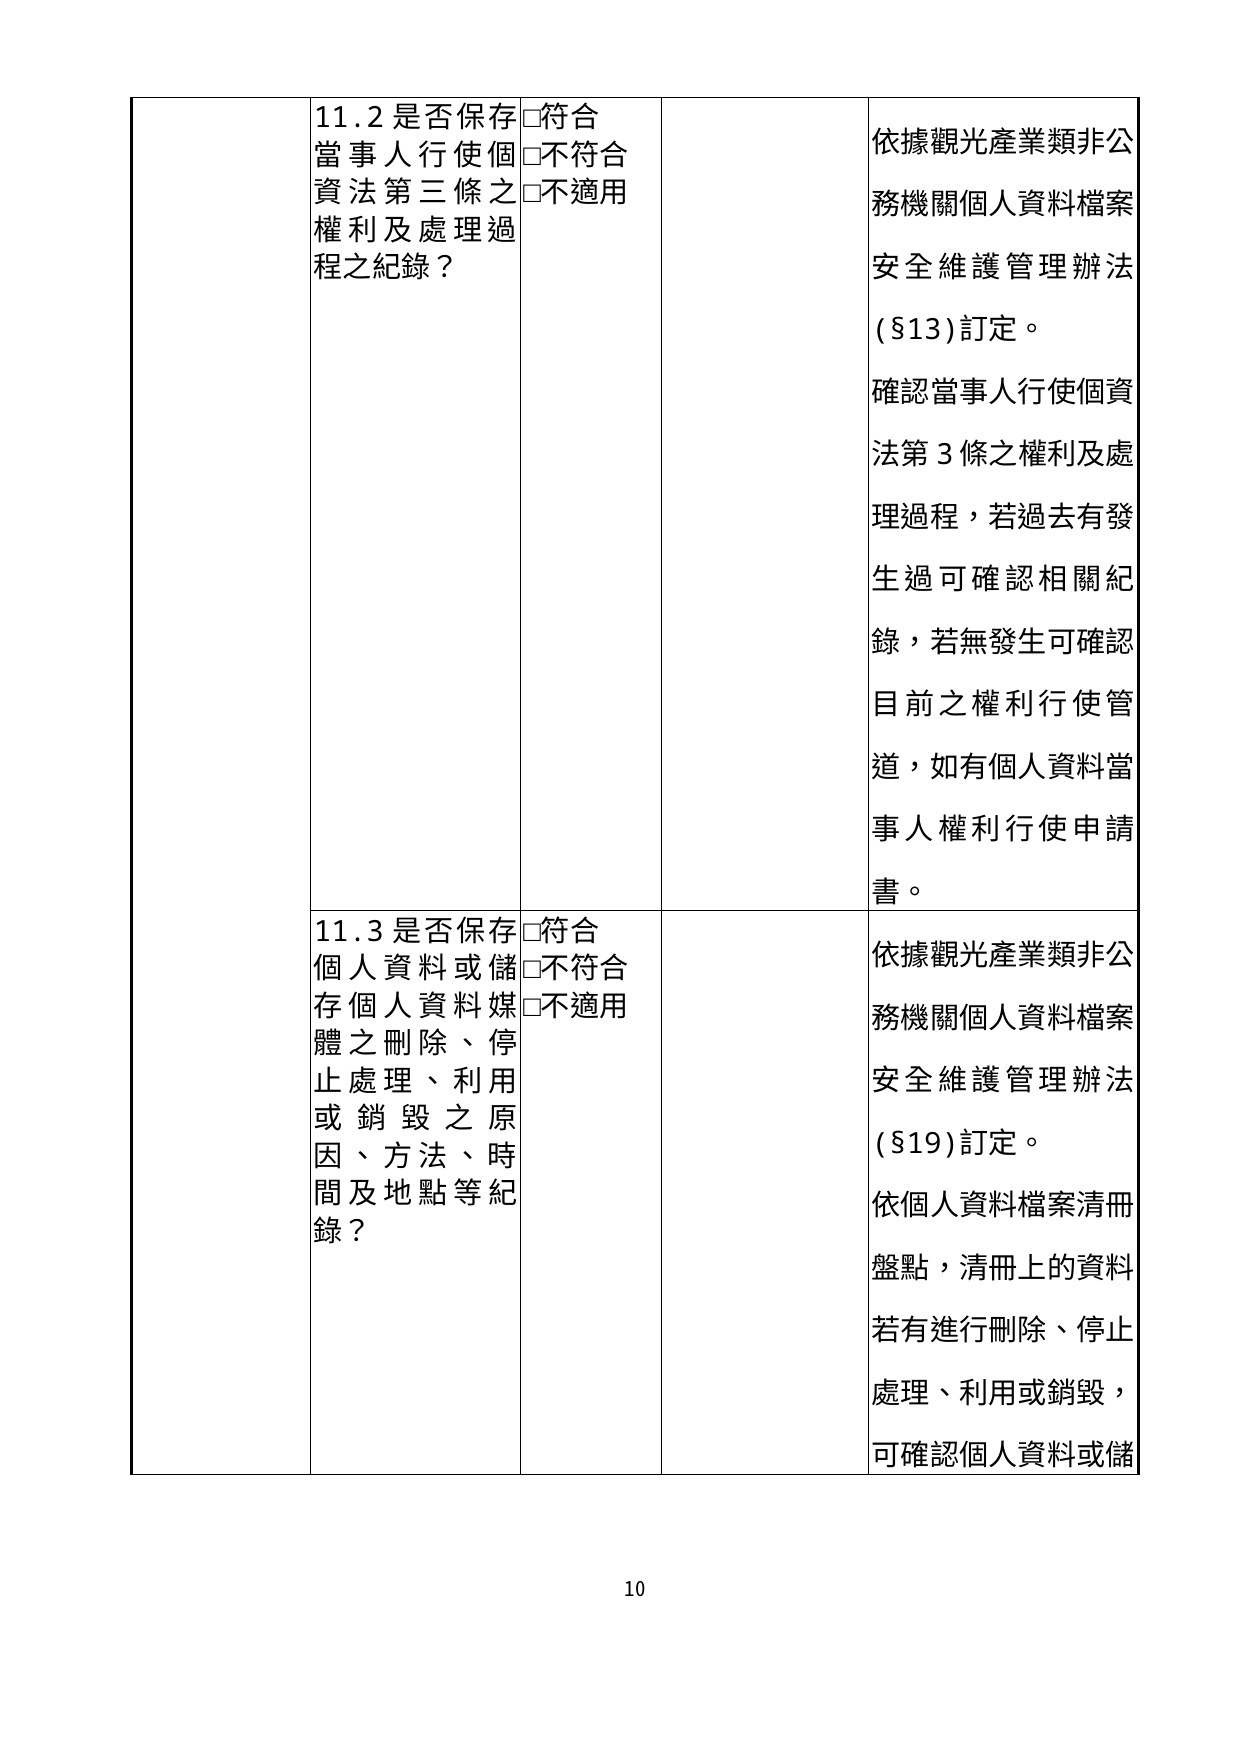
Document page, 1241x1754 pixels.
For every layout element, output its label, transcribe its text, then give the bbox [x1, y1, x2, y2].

table_cell [133, 98, 310, 1474]
table_cell [662, 98, 868, 910]
table_cell 11.2是否保存當事人行使個資法第三條之權利及處理過程之紀錄？ [311, 98, 520, 910]
table_cell 依據觀光產業類非公務機關個人資料檔案安全維護管理辦法(§13)訂定。 確認當事人行使個資法第3條之權利及處理過程，若過去有發生過可確認相關紀錄，若無發生可確認目前之權利行使管道，如有個人資料當事人權利行使申請書。 [869, 98, 1137, 910]
table_cell □符合 □不符合 □不適用 [521, 911, 661, 1474]
table_cell 依據觀光產業類非公務機關個人資料檔案安全維護管理辦法(§19)訂定。 依個人資料檔案清冊盤點，清冊上的資料若有進行刪除、停止處理、利用或銷毀，可確認個人資料或儲 [869, 911, 1137, 1474]
table_cell □符合 □不符合 □不適用 [521, 98, 661, 910]
table_cell [662, 911, 868, 1474]
table_cell 11.3是否保存個人資料或儲存個人資料媒體之刪除、停止處理、利用或銷毀之原因、方法、時間及地點等紀錄？ [311, 911, 520, 1474]
